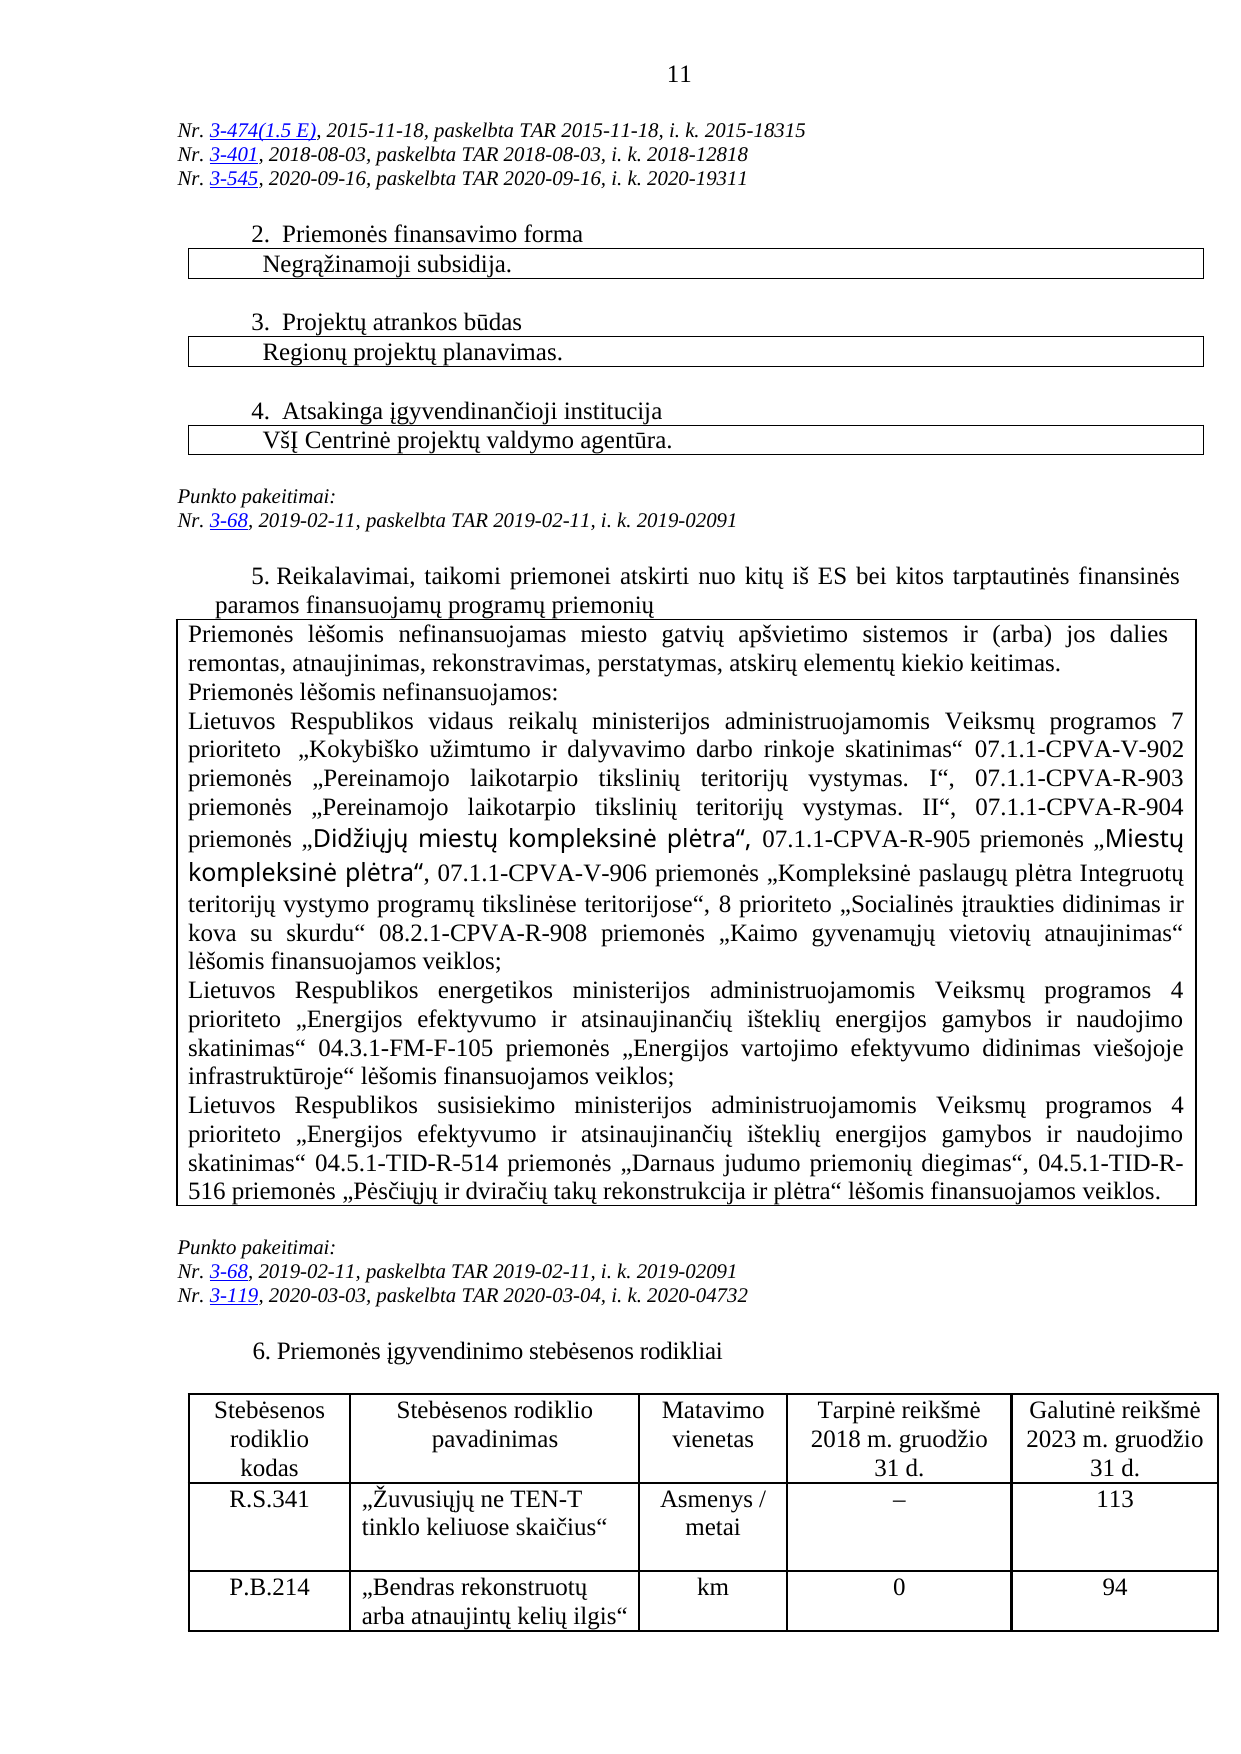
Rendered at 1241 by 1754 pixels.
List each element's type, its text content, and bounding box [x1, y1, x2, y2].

table_cell Asmenys / metai [640, 1484, 786, 1570]
text Punkto pakeitimai: [177, 484, 1181, 508]
table_cell „Žuvusiųjų ne TEN-T tinklo keliuose skaičius“ [351, 1484, 638, 1570]
table_cell 94 [1013, 1572, 1217, 1629]
table_cell km [640, 1572, 786, 1629]
table_header Priemonės lėšomis nefinansuojamas miesto gatvių apšvietimo sistemos ir (arba) jos dalies remontas, atnaujinimas, rekonstravimas, perstatymas, atskirų elementų kiekio keitimas. Priemonės lėšomis nefinansuojamos: Lietuvos Respublikos vidaus reikalų ministerijos administruojamomis Veiksmų programos 7 prioriteto „Kokybiško užimtumo ir dalyvavimo darbo rinkoje skatinimas“ 07.1.1-CPVA-V-902 priemonės „Pereinamojo laikotarpio tikslinių teritorijų vystymas. I“, 07.1.1-CPVA-R-903 priemonės „Pereinamojo laikotarpio tikslinių teritorijų vystymas. II“, 07.1.1-CPVA-R-904 priemonės „Didžiųjų miestų kompleksinė plėtra“, 07.1.1-CPVA-R-905 priemonės „Miestų kompleksinė plėtra“, 07.1.1-CPVA-V-906 priemonės „Kompleksinė paslaugų plėtra Integruotų teritorijų vystymo programų tikslinėse teritorijose“, 8 prioriteto „Socialinės įtraukties didinimas ir kova su skurdu“ 08.2.1-CPVA-R-908 priemonės „Kaimo gyvenamųjų vietovių atnaujinimas“ lėšomis finansuojamos veiklos; Lietuvos Respublikos energetikos ministerijos administruojamomis Veiksmų programos 4 prioriteto „Energijos efektyvumo ir atsinaujinančių išteklių energijos gamybos ir naudojimo skatinimas“ 04.3.1-FM-F-105 priemonės „Energijos vartojimo efektyvumo didinimas viešojoje infrastruktūroje“ lėšomis finansuojamos veiklos; Lietuvos Respublikos susisiekimo ministerijos administruojamomis Veiksmų programos 4 prioriteto „Energijos efektyvumo ir atsinaujinančių išteklių energijos gamybos ir naudojimo skatinimas“ 04.5.1-TID-R-514 priemonės „Darnaus judumo priemonių diegimas“, 04.5.1-TID-R-516 priemonės „Pėsčiųjų ir dviračių takų rekonstrukcija ir plėtra“ lėšomis finansuojamos veiklos. [178, 620, 1195, 1205]
table_cell P.B.214 [190, 1572, 349, 1629]
table_header VšĮ Centrinė projektų valdymo agentūra. [189, 426, 1203, 454]
text Nr. 3-68, 2019-02-11, paskelbta TAR 2019-02-11, i. k. 2019-02091 [177, 508, 1181, 532]
table_header Regionų projektų planavimas. [189, 337, 1203, 366]
table_header Tarpinė reikšmė 2018 m. gruodžio 31 d. [788, 1395, 1010, 1482]
text Nr. 3-68, 2019-02-11, paskelbta TAR 2019-02-11, i. k. 2019-02091 [177, 1259, 1181, 1283]
table_cell „Bendras rekonstruotų arba atnaujintų kelių ilgis“ [351, 1572, 638, 1629]
text Nr. 3-474(1.5 E), 2015-11-18, paskelbta TAR 2015-11-18, i. k. 2015-18315 [177, 118, 1181, 142]
table_cell 113 [1013, 1484, 1217, 1570]
text 5. Reikalavimai, taikomi priemonei atskirti nuo kitų iš ES bei kitos tarptautinės finansinės paramos finansuojamų programų priemonių [215, 561, 1181, 618]
table_cell – [788, 1484, 1010, 1570]
text Nr. 3-401, 2018-08-03, paskelbta TAR 2018-08-03, i. k. 2018-12818 [177, 142, 1181, 166]
text 4. Atsakinga įgyvendinančioji institucija [251, 396, 1181, 424]
table_header Galutinė reikšmė 2023 m. gruodžio 31 d. [1013, 1395, 1217, 1482]
table_header Stebėsenos rodiklio pavadinimas [351, 1395, 638, 1482]
text 3. Projektų atrankos būdas [251, 307, 1181, 336]
table_header Negrąžinamoji subsidija. [189, 249, 1203, 278]
table_header Matavimo vienetas [640, 1395, 786, 1482]
text Punkto pakeitimai: [177, 1235, 1181, 1259]
text Nr. 3-545, 2020-09-16, paskelbta TAR 2020-09-16, i. k. 2020-19311 [177, 166, 1181, 190]
text Nr. 3-119, 2020-03-03, paskelbta TAR 2020-03-04, i. k. 2020-04732 [177, 1283, 1181, 1307]
table_cell R.S.341 [190, 1484, 349, 1570]
text 6. Priemonės įgyvendinimo stebėsenos rodikliai [252, 1336, 1181, 1364]
table_cell 0 [788, 1572, 1010, 1629]
text 2. Priemonės finansavimo forma [251, 219, 1181, 248]
table_header Stebėsenos rodiklio kodas [190, 1395, 349, 1482]
